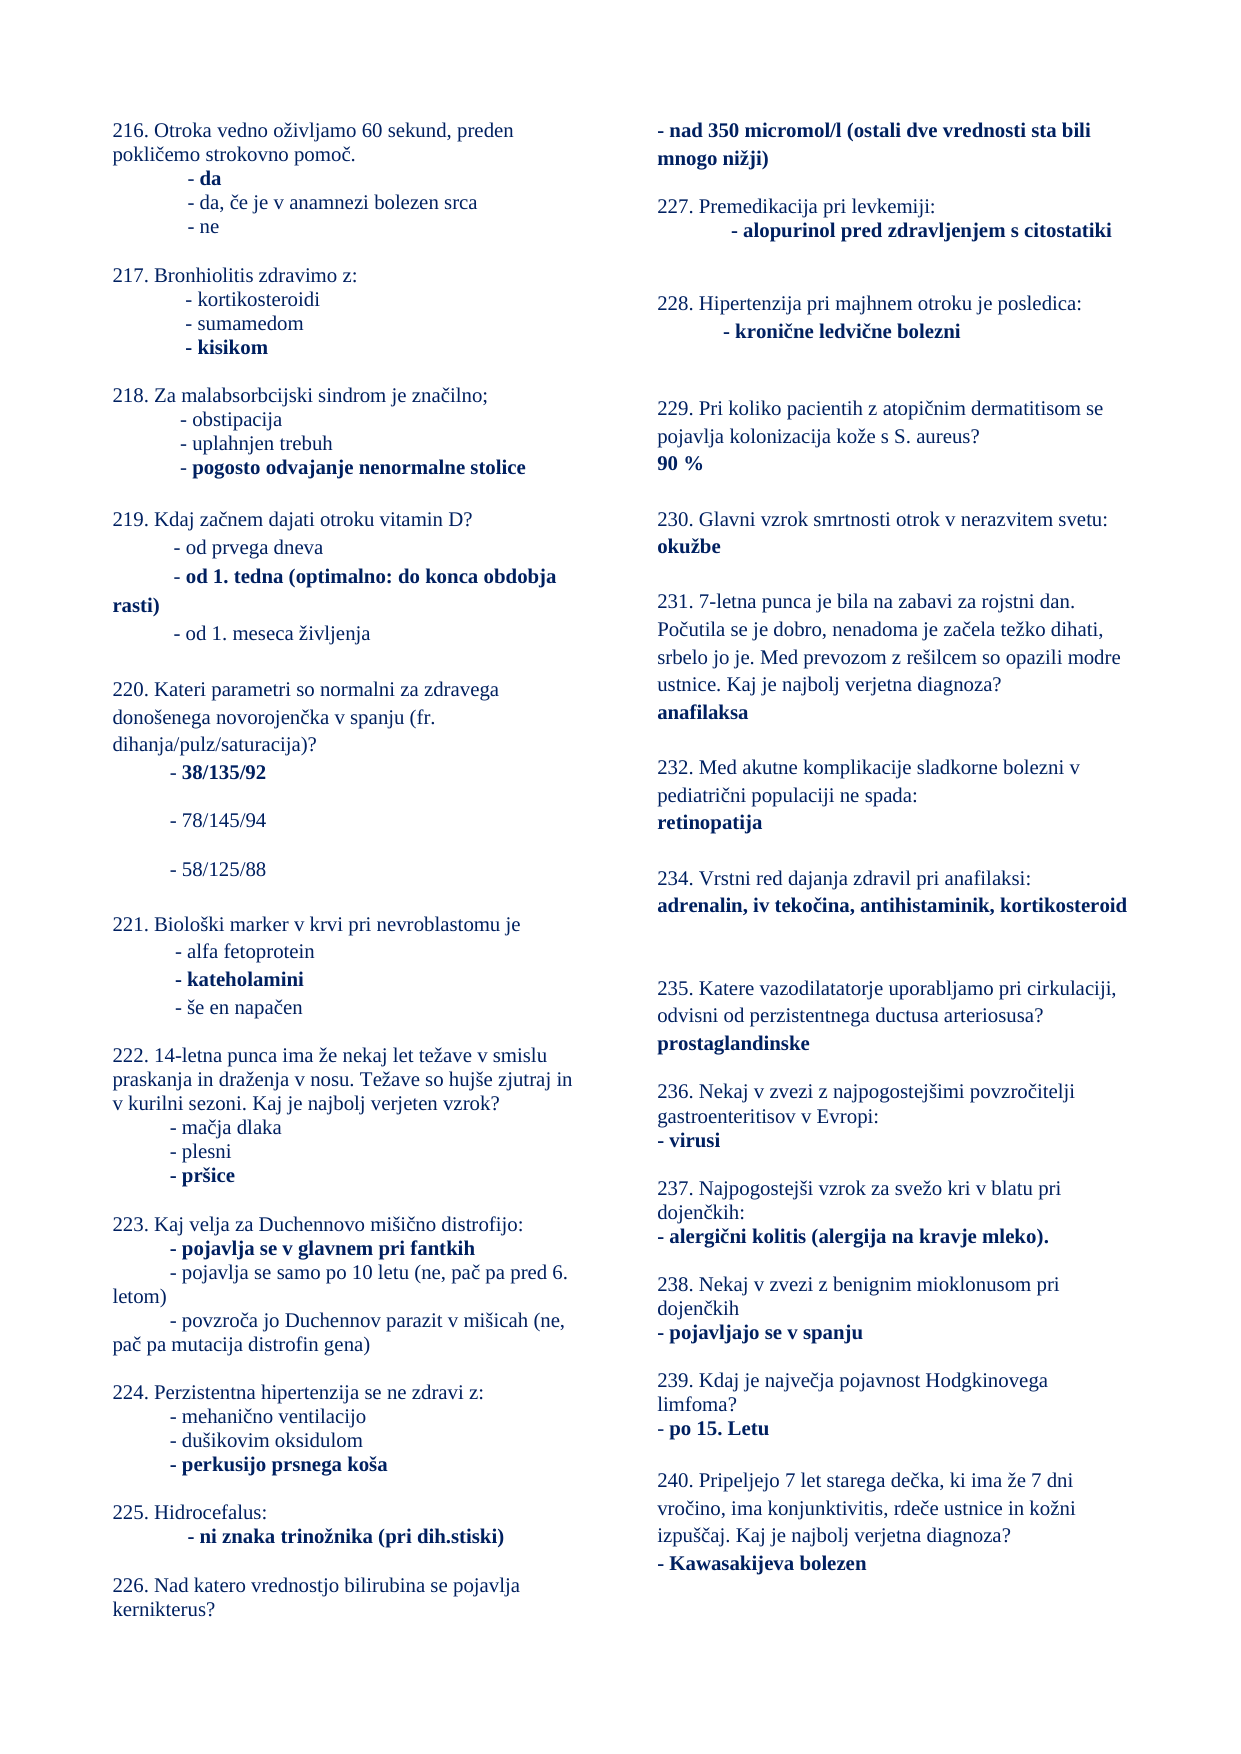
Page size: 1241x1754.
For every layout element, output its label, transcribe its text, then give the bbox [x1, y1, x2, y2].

text - 78/145/94 [112, 808, 583, 832]
text - pojavljajo se v spanju 239. Kdaj je največja pojavnost Hodgkinovega limfoma? - po 15. Letu [657, 1320, 1128, 1440]
text - ni znaka trinožnika (pri dih.stiski) [112, 1524, 583, 1548]
text - nad 350 micromol/l (ostali dve vrednosti sta bili mnogo nižji) [657, 118, 1128, 170]
text - da, če je v anamnezi bolezen srca [112, 190, 583, 214]
text 237. Najpogostejši vzrok za svežo kri v blatu pri dojenčkih: - alergični kolitis (alergija na kravje mleko). 238. Nekaj v zvezi z benignim mioklonusom pri dojenčkih [657, 1152, 1128, 1320]
text - alopurinol pred zdravljenjem s citostatiki [657, 218, 1128, 242]
text 226. Nad katero vrednostjo bilirubina se pojavlja kernikterus? [112, 1572, 583, 1621]
text 216. Otroka vedno oživljamo 60 sekund, preden pokličemo strokovno pomoč. [112, 118, 583, 166]
text - virusi [657, 1128, 1128, 1152]
text 229. Pri koliko pacientih z atopičnim dermatitisom se pojavlja kolonizacija kože s S. aureus? 90 % 230. Glavni vzrok smrtnosti otrok v nerazvitem svetu: okužbe 231. 7-letna punca je bila na zabavi za rojstni dan. Počutila se je dobro, nenadoma je začela težko dihati, srbelo jo je. Med prevozom z rešilcem so opazili modre ustnice. Kaj je najbolj verjetna diagnoza? anafilaksa 232. Med akutne komplikacije sladkorne bolezni v pediatrični populaciji ne spada: retinopatija 234. Vrstni red dajanja zdravil pri anafilaksi: adrenalin, iv tekočina, antihistaminik, kortikosteroid 235. Katere vazodilatatorje uporabljamo pri cirkulaciji, odvisni od perzistentnega ductusa arteriosusa? prostaglandinske [657, 368, 1128, 1055]
text 240. Pripeljejo 7 let starega dečka, ki ima že 7 dni vročino, ima konjunktivitis, rdeče ustnice in kožni izpuščaj. Kaj je najbolj verjetna diagnoza? - Kawasakijeva bolezen [657, 1440, 1128, 1575]
text - da [112, 166, 583, 190]
text 236. Nekaj v zvezi z najpogostejšimi povzročitelji gastroenteritisov v Evropi: [657, 1079, 1128, 1128]
text 227. Premedikacija pri levkemiji: [657, 194, 1128, 218]
text - 58/125/88 221. Biološki marker v krvi pri nevroblastomu je - alfa fetoprotein - kateholamini - še en napačen [112, 857, 583, 1019]
text 228. Hipertenzija pri majhnem otroku je posledica: - kronične ledvične bolezni [657, 291, 1128, 344]
text - ne 217. Bronhiolitis zdravimo z: - kortikosteroidi - sumamedom - kisikom [112, 214, 583, 359]
text 222. 14-letna punca ima že nekaj let težave v smislu praskanja in draženja v nosu. Težave so hujše zjutraj in v kurilni sezoni. Kaj je najbolj verjeten vzrok? - mačja dlaka - plesni - pršice 223. Kaj velja za Duchennovo mišično distrofijo: - pojavlja se v glavnem pri fantkih - pojavlja se samo po 10 letu (ne, pač pa pred 6. letom) - povzroča jo Duchennov parazit v mišicah (ne, pač pa mutacija distrofin gena) [112, 1043, 583, 1356]
text 224. Perzistentna hipertenzija se ne zdravi z: - mehanično ventilacijo - dušikovim oksidulom - perkusijo prsnega koša 225. Hidrocefalus: [112, 1380, 583, 1524]
text 219. Kdaj začnem dajati otroku vitamin D? - od prvega dneva - od 1. tedna (optimalno: do konca obdobja rasti) - od 1. meseca življenja 220. Kateri parametri so normalni za zdravega donošenega novorojenčka v spanju (fr. dihanja/pulz/saturacija)? - 38/135/92 [112, 479, 583, 784]
text 218. Za malabsorbcijski sindrom je značilno; - obstipacija - uplahnjen trebuh - pogosto odvajanje nenormalne stolice [112, 383, 583, 479]
